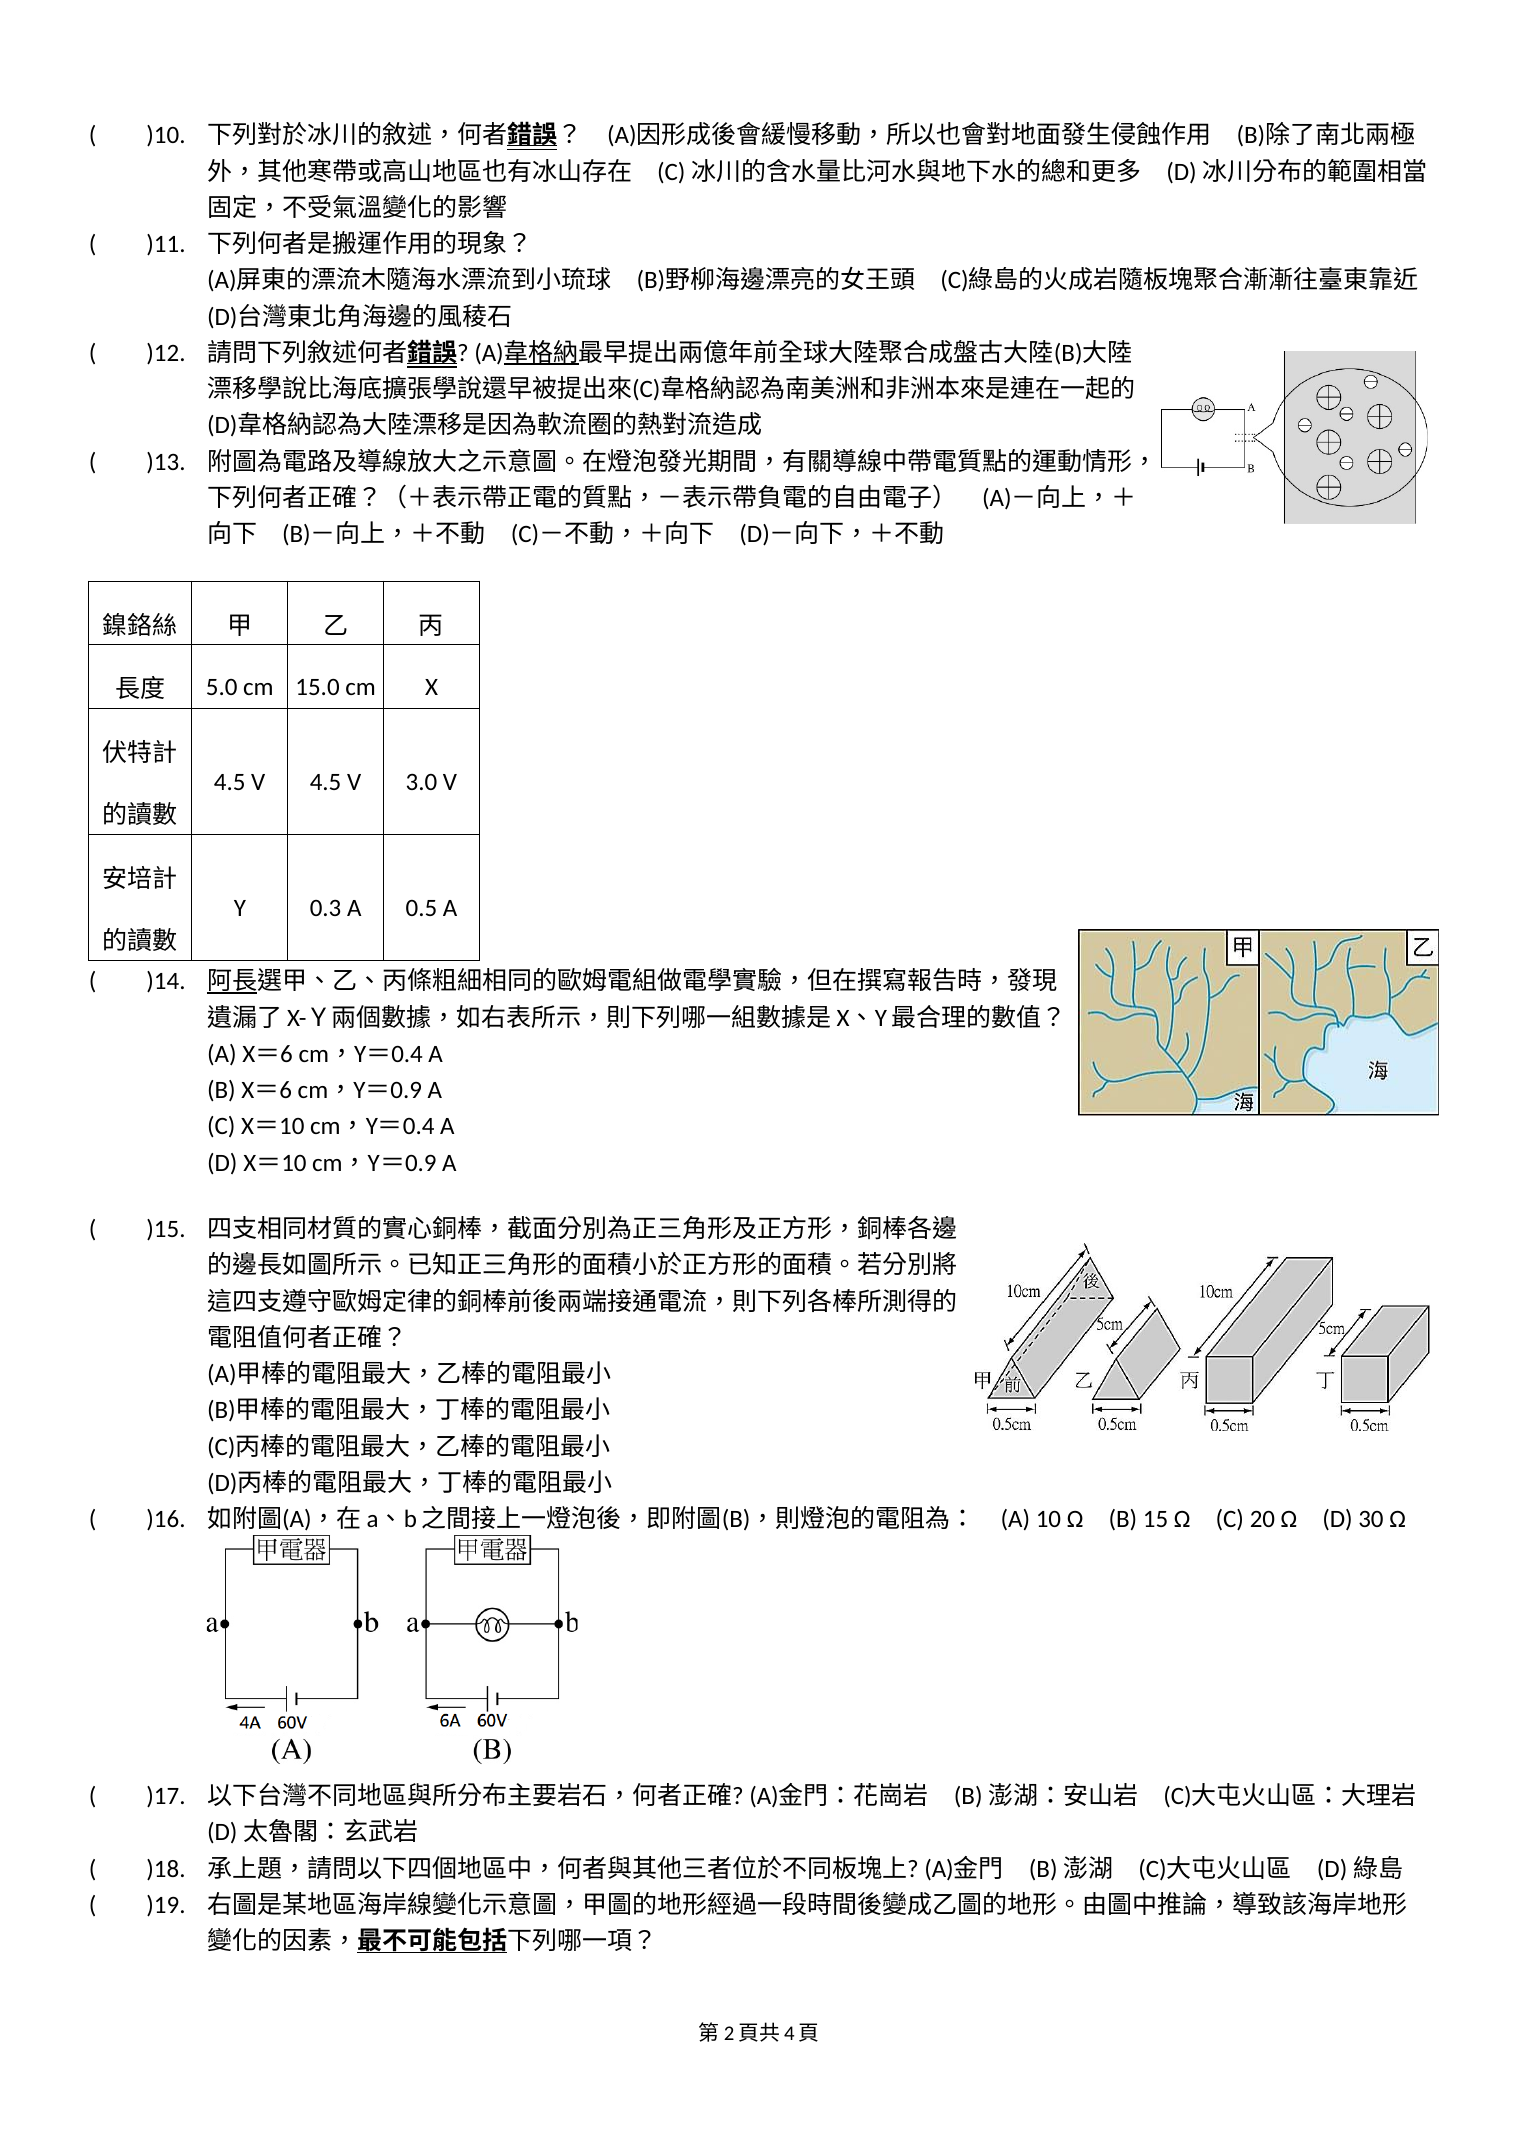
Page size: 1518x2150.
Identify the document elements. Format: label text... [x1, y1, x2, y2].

list 右圖是某地區海岸線變化示意圖，甲圖的地形經過一段時間後變成乙圖的地形。由圖中推論，導致該海岸地形變化的因素，最不可能包括下列哪一項？ [89, 1884, 1429, 1957]
list 如附圖(A)，在a、b之間接上一燈泡後，即附圖(B)，則燈泡的電阻為： (A) 10 Ω (B) 15 Ω (C) 20 Ω (D) 30 Ω [89, 1499, 1429, 1776]
table_header 乙 [288, 582, 383, 644]
table_cell 4.5 V [192, 709, 287, 834]
list 下列對於冰川的敘述，何者錯誤？ (A)因形成後會緩慢移動，所以也會對地面發生侵蝕作用 (B)除了南北兩極外，其他寒帶或高山地區也有冰山存在 (C) 冰川的含水量比河水與地下水的總和更多 (D) 冰川分布的範圍相當固定，不受氣溫變化的影響 [89, 115, 1429, 224]
table_cell 15.0 cm [288, 645, 383, 708]
table_cell 長度 [89, 645, 191, 708]
table_header 鎳鉻絲 [89, 582, 191, 644]
list 承上題，請問以下四個地區中，何者與其他三者位於不同板塊上? (A)金門 (B) 澎湖 (C)大屯火山區 (D) 綠島 [89, 1848, 1429, 1884]
table_cell 0.5 A [384, 835, 479, 960]
list 以下台灣不同地區與所分布主要岩石，何者正確? (A)金門：花崗岩 (B) 澎湖：安山岩 (C)大屯火山區：大理岩 (D) 太魯閣：玄武岩 [89, 1776, 1429, 1848]
list 四支相同材質的實心銅棒，截面分別為正三角形及正方形，銅棒各邊的邊長如圖所示。已知正三角形的面積小於正方形的面積。若分別將這四支遵守歐姆定律的銅棒前後兩端接通電流，則下列各棒所測得的電阻值何者正確？ (A)甲棒的電阻最大，乙棒的電阻最小 (B)甲棒的電阻最大，丁棒的電阻最小 (C)丙棒的電阻最大，乙棒的電阻最小 (D)丙棒的電阻最大，丁棒的電阻最小 [89, 1209, 1429, 1499]
table_cell 4.5 V [288, 709, 383, 834]
table_cell 5.0 cm [192, 645, 287, 708]
list 阿長選甲、乙、丙條粗細相同的歐姆電組做電學實驗，但在撰寫報告時，發現遺漏了X-Ｙ兩個數據，如右表所示，則下列哪一組數據是X、Y最合理的數值？ (A) X＝6 cm，Y＝0.4 A (B) X＝6 cm，Y＝0.9 A (C) X＝10 cm，Y＝0.4 A (D) X＝10 cm，Y＝0.9 A [89, 961, 1429, 1178]
table_header 甲 [192, 582, 287, 644]
table_cell 伏特計的讀數 [89, 709, 191, 834]
table_cell 安培計的讀數 [89, 835, 191, 960]
table_cell 3.0 V [384, 709, 479, 834]
table_cell 0.3 A [288, 835, 383, 960]
table_cell X [384, 645, 479, 708]
list 請問下列敘述何者錯誤? (A)韋格納最早提出兩億年前全球大陸聚合成盤古大陸(B)大陸漂移學說比海底擴張學說還早被提出來(C)韋格納認為南美洲和非洲本來是連在一起的(D)韋格納認為大陸漂移是因為軟流圈的熱對流造成 [89, 332, 1429, 441]
table_header 丙 [384, 582, 479, 644]
list 下列何者是搬運作用的現象？ (A)屏東的漂流木隨海水漂流到小琉球 (B)野柳海邊漂亮的女王頭 (C)綠島的火成岩隨板塊聚合漸漸往臺東靠近 (D)台灣東北角海邊的風稜石 [89, 224, 1429, 332]
table_cell Y [192, 835, 287, 960]
list 附圖為電路及導線放大之示意圖。在燈泡發光期間，有關導線中帶電質點的運動情形，下列何者正確？（＋表示帶正電的質點，－表示帶負電的自由電子） (A)－向上，＋向下 (B)－向上，＋不動 (C)－不動，＋向下 (D)－向下，＋不動 [89, 441, 1429, 550]
